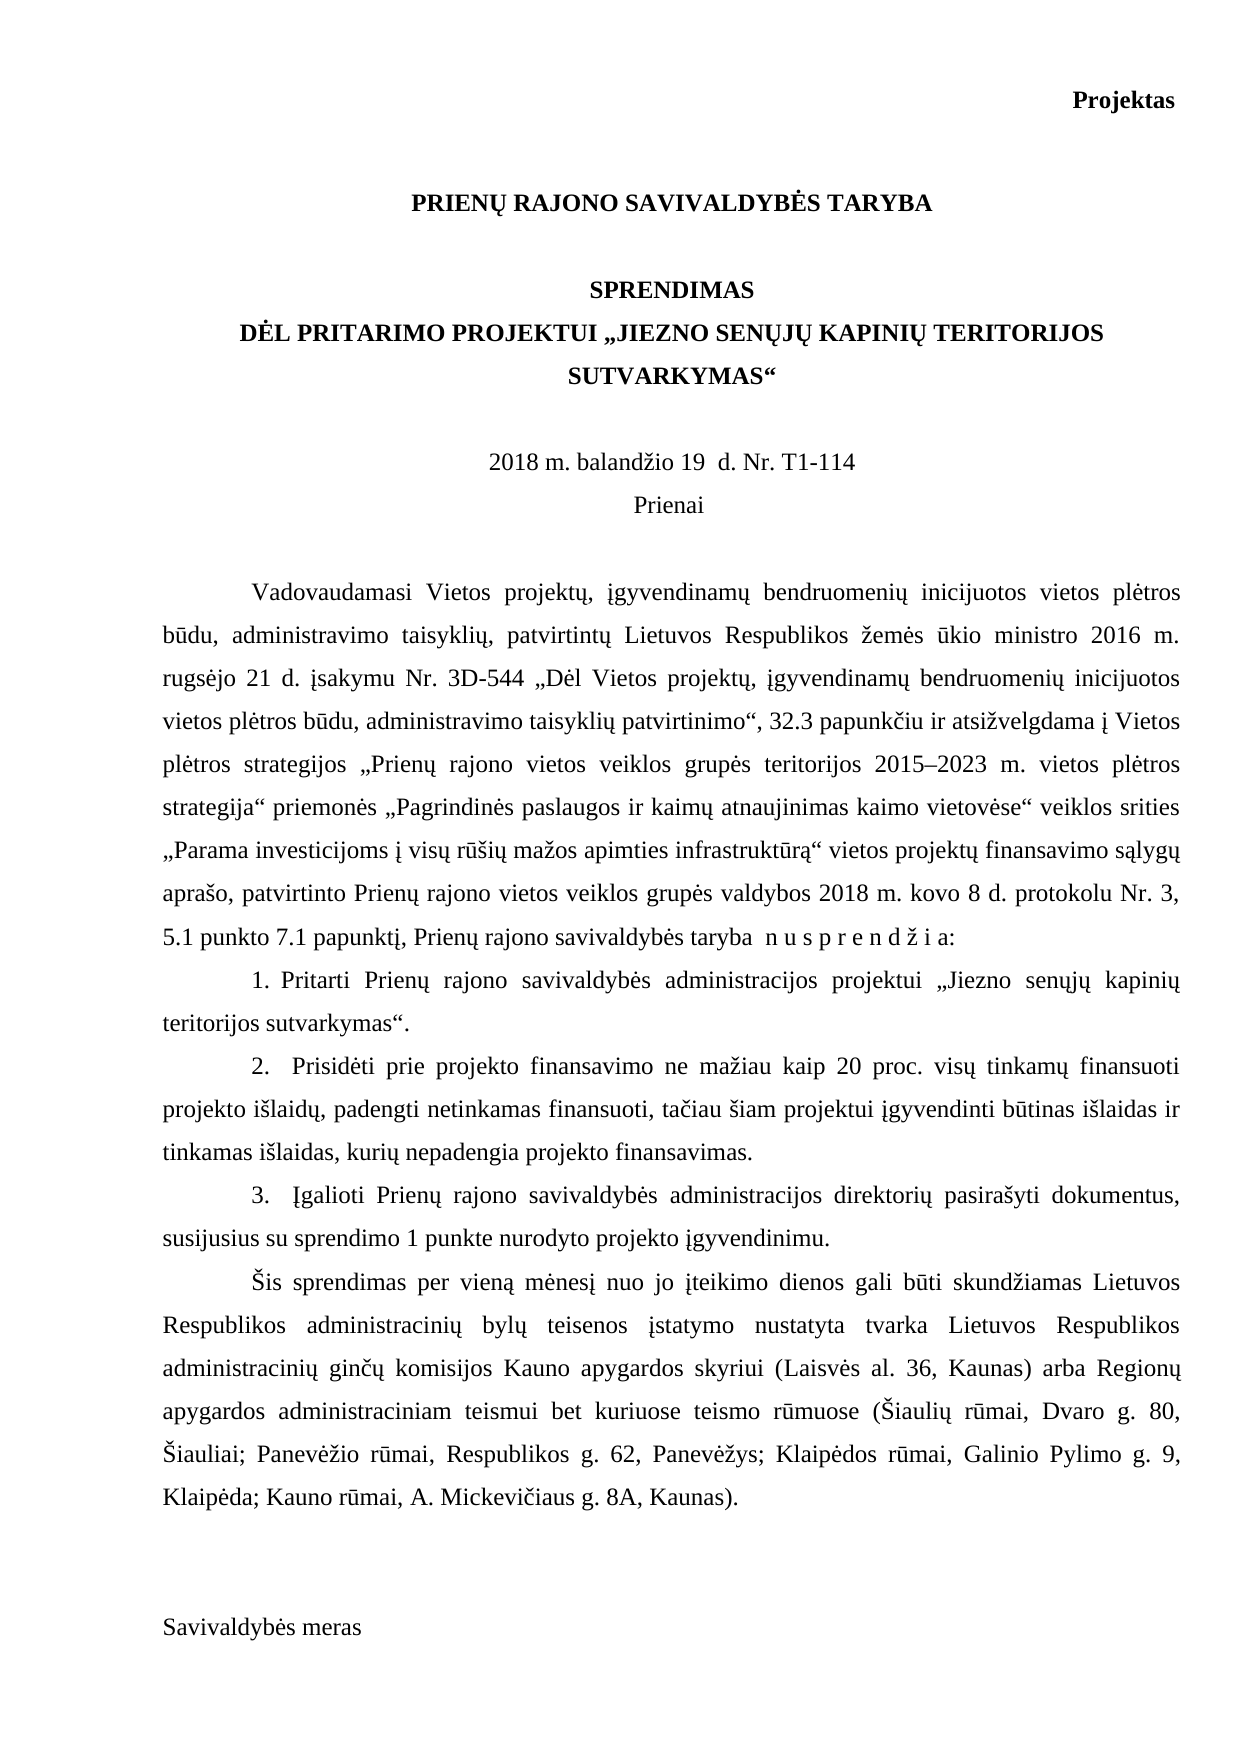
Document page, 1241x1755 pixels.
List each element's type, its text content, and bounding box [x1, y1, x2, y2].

text Šis sprendimas per vieną mėnesį nuo jo įteikimo dienos gali būti skundžiamas Lietuvos Respublikos administracinių bylų teisenos įstatymo nustatyta tvarka Lietuvos Respublikos administracinių ginčų komisijos Kauno apygardos skyriui (Laisvės al. 36, Kaunas) arba Regionų apygardos administraciniam teismui bet kuriuose teismo rūmuose (Šiaulių rūmai, Dvaro g. 80, Šiauliai; Panevėžio rūmai, Respublikos g. 62, Panevėžys; Klaipėdos rūmai, Galinio Pylimo g. 9, Klaipėda; Kauno rūmai, A. Mickevičiaus g. 8A, Kaunas). [162, 1267, 1181, 1511]
text PRIENŲ RAJONO SAVIVALDYBĖS TARYBA [162, 188, 1181, 217]
text Savivaldybės meras [162, 1612, 1181, 1640]
text Projektas [162, 85, 1181, 114]
text Prienai [162, 490, 1181, 519]
text Vadovaudamasi Vietos projektų, įgyvendinamų bendruomenių inicijuotos vietos plėtros būdu, administravimo taisyklių, patvirtintų Lietuvos Respublikos žemės ūkio ministro 2016 m. rugsėjo 21 d. įsakymu Nr. 3D-544 „Dėl Vietos projektų, įgyvendinamų bendruomenių inicijuotos vietos plėtros būdu, administravimo taisyklių patvirtinimo“, 32.3 papunkčiu ir atsižvelgdama į Vietos plėtros strategijos „Prienų rajono vietos veiklos grupės teritorijos 2015–2023 m. vietos plėtros strategija“ priemonės „Pagrindinės paslaugos ir kaimų atnaujinimas kaimo vietovėse“ veiklos srities „Parama investicijoms į visų rūšių mažos apimties infrastruktūrą“ vietos projektų finansavimo sąlygų aprašo, patvirtinto Prienų rajono vietos veiklos grupės valdybos 2018 m. kovo 8 d. protokolu Nr. 3, 5.1 punkto 7.1 papunktį, Prienų rajono savivaldybės taryba n u s p r e n d ž i a: [162, 577, 1181, 950]
text 2018 m. balandžio 19 d. Nr. T1-114 [162, 447, 1181, 476]
text 2. Prisidėti prie projekto finansavimo ne mažiau kaip 20 proc. visų tinkamų finansuoti projekto išlaidų, padengti netinkamas finansuoti, tačiau šiam projektui įgyvendinti būtinas išlaidas ir tinkamas išlaidas, kurių nepadengia projekto finansavimas. [162, 1051, 1181, 1166]
text DĖL PRITARIMO PROJEKTUI „JIEZNO SENŲJŲ KAPINIŲ TERITORIJOS SUTVARKYMAS“ [162, 318, 1181, 390]
text Sprendimas [162, 275, 1181, 303]
text 3. Įgalioti Prienų rajono savivaldybės administracijos direktorių pasirašyti dokumentus, susijusius su sprendimo 1 punkte nurodyto projekto įgyvendinimu. [162, 1180, 1181, 1252]
text 1. Pritarti Prienų rajono savivaldybės administracijos projektui „Jiezno senųjų kapinių teritorijos sutvarkymas“. [162, 965, 1181, 1037]
